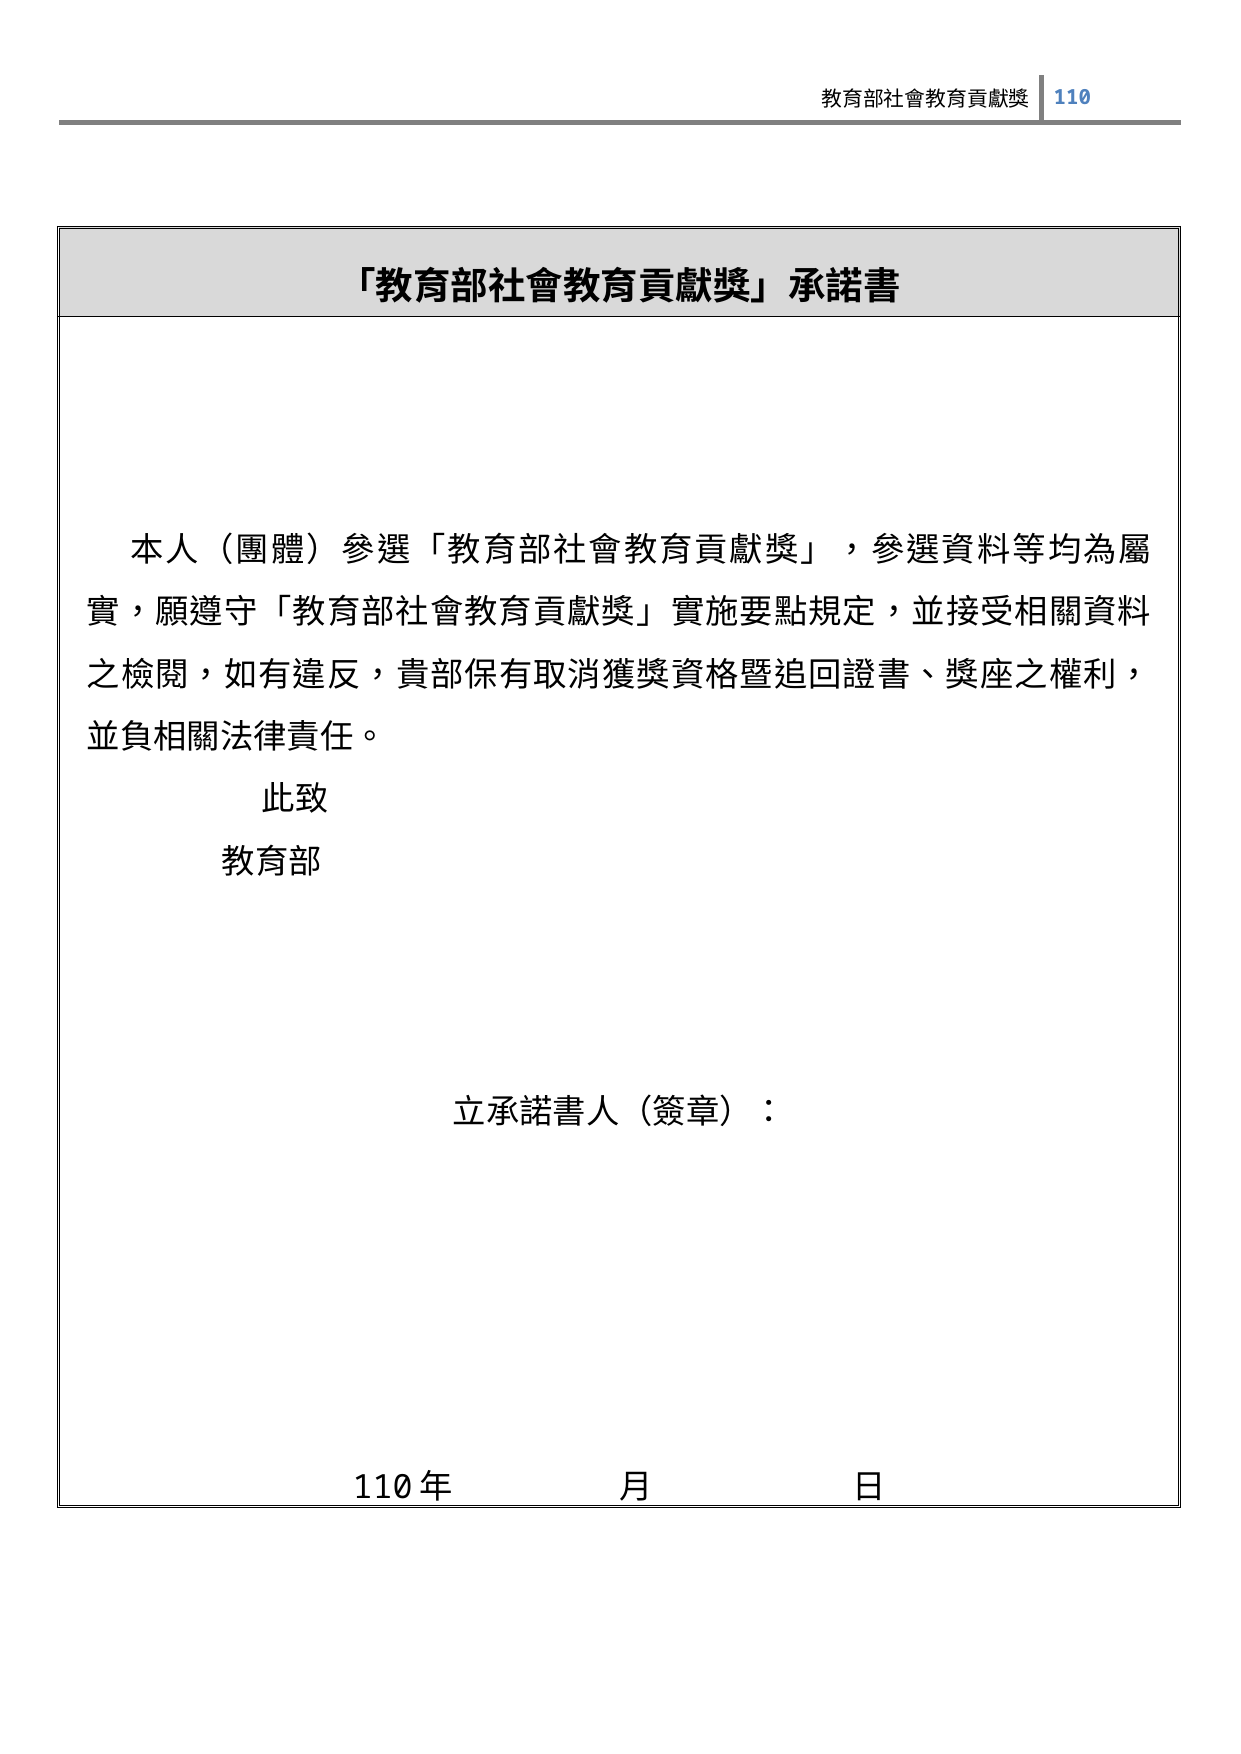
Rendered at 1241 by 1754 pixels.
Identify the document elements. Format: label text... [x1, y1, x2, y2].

table_cell 本人（團體）參選「教育部社會教育貢獻獎」，參選資料等均為屬實，願遵守「教育部社會教育貢獻獎」實施要點規定，並接受相關資料之檢閱，如有違反，貴部保有取消獲獎資格暨追回證書、獎座之權利，並負相關法律責任。 此致 教育部 立承諾書人（簽章）： 110年 月 日 [60, 317, 1178, 1505]
table_header 「教育部社會教育貢獻獎」承諾書 [60, 229, 1178, 316]
